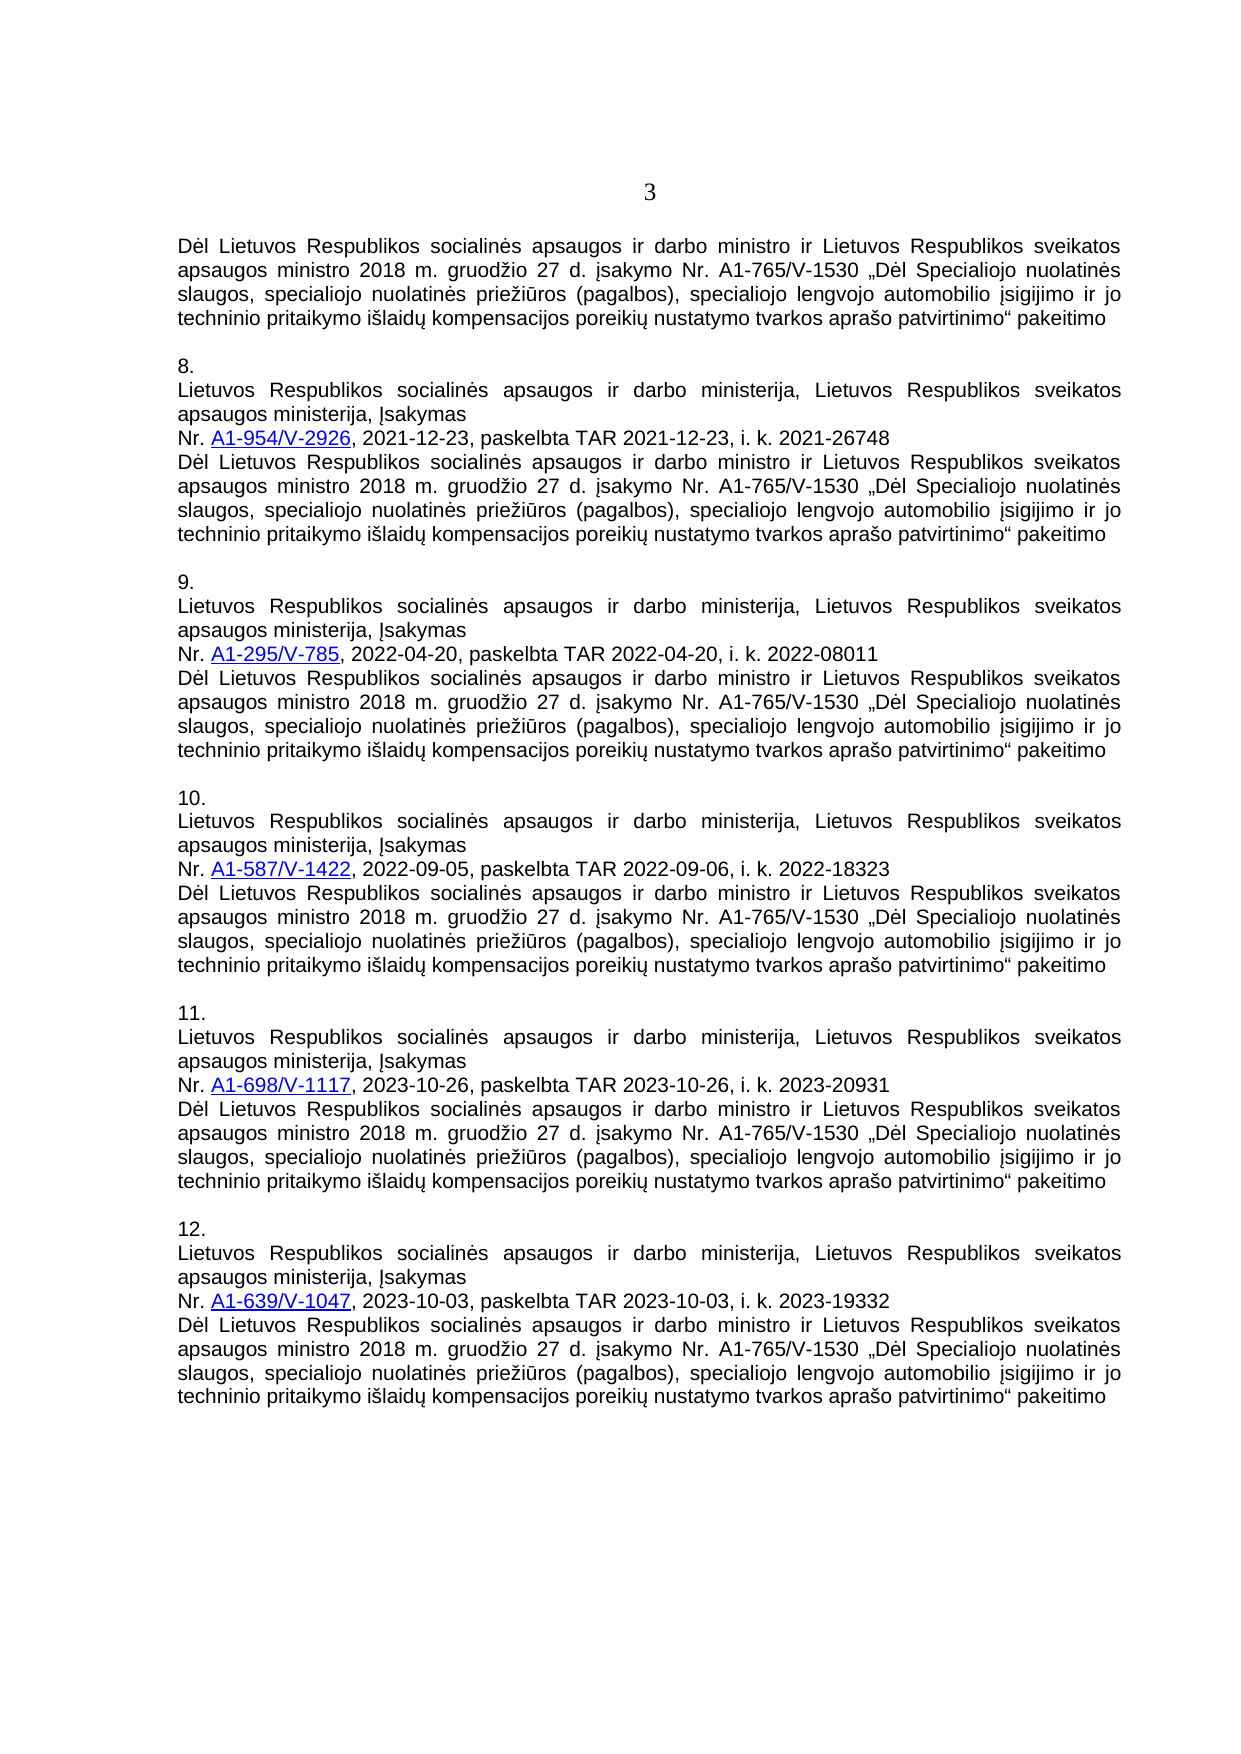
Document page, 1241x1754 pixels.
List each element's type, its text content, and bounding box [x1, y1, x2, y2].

text Dėl Lietuvos Respublikos socialinės apsaugos ir darbo ministro ir Lietuvos Respublikos sveikatos apsaugos ministro 2018 m. gruodžio 27 d. įsakymo Nr. A1-765/V-1530 „Dėl Specialiojo nuolatinės slaugos, specialiojo nuolatinės priežiūros (pagalbos), specialiojo lengvojo automobilio įsigijimo ir jo techninio pritaikymo išlaidų kompensacijos poreikių nustatymo tvarkos aprašo patvirtinimo“ pakeitimo [177, 881, 1122, 977]
text Lietuvos Respublikos socialinės apsaugos ir darbo ministerija, Lietuvos Respublikos sveikatos apsaugos ministerija, Įsakymas [177, 594, 1122, 642]
text Dėl Lietuvos Respublikos socialinės apsaugos ir darbo ministro ir Lietuvos Respublikos sveikatos apsaugos ministro 2018 m. gruodžio 27 d. įsakymo Nr. A1-765/V-1530 „Dėl Specialiojo nuolatinės slaugos, specialiojo nuolatinės priežiūros (pagalbos), specialiojo lengvojo automobilio įsigijimo ir jo techninio pritaikymo išlaidų kompensacijos poreikių nustatymo tvarkos aprašo patvirtinimo“ pakeitimo [177, 450, 1122, 546]
text 12. [177, 1217, 1122, 1241]
text 11. [177, 1001, 1122, 1025]
text Nr. A1-954/V-2926, 2021-12-23, paskelbta TAR 2021-12-23, i. k. 2021-26748 [177, 426, 1122, 450]
text Nr. A1-587/V-1422, 2022-09-05, paskelbta TAR 2022-09-06, i. k. 2022-18323 [177, 857, 1122, 881]
text 9. [177, 570, 1122, 594]
text Dėl Lietuvos Respublikos socialinės apsaugos ir darbo ministro ir Lietuvos Respublikos sveikatos apsaugos ministro 2018 m. gruodžio 27 d. įsakymo Nr. A1-765/V-1530 „Dėl Specialiojo nuolatinės slaugos, specialiojo nuolatinės priežiūros (pagalbos), specialiojo lengvojo automobilio įsigijimo ir jo techninio pritaikymo išlaidų kompensacijos poreikių nustatymo tvarkos aprašo patvirtinimo“ pakeitimo [177, 1312, 1122, 1408]
text Lietuvos Respublikos socialinės apsaugos ir darbo ministerija, Lietuvos Respublikos sveikatos apsaugos ministerija, Įsakymas [177, 809, 1122, 857]
text 10. [177, 785, 1122, 809]
text Nr. A1-295/V-785, 2022-04-20, paskelbta TAR 2022-04-20, i. k. 2022-08011 [177, 642, 1122, 666]
text Dėl Lietuvos Respublikos socialinės apsaugos ir darbo ministro ir Lietuvos Respublikos sveikatos apsaugos ministro 2018 m. gruodžio 27 d. įsakymo Nr. A1-765/V-1530 „Dėl Specialiojo nuolatinės slaugos, specialiojo nuolatinės priežiūros (pagalbos), specialiojo lengvojo automobilio įsigijimo ir jo techninio pritaikymo išlaidų kompensacijos poreikių nustatymo tvarkos aprašo patvirtinimo“ pakeitimo [177, 666, 1122, 761]
text Nr. A1-698/V-1117, 2023-10-26, paskelbta TAR 2023-10-26, i. k. 2023-20931 [177, 1073, 1122, 1097]
text Dėl Lietuvos Respublikos socialinės apsaugos ir darbo ministro ir Lietuvos Respublikos sveikatos apsaugos ministro 2018 m. gruodžio 27 d. įsakymo Nr. A1-765/V-1530 „Dėl Specialiojo nuolatinės slaugos, specialiojo nuolatinės priežiūros (pagalbos), specialiojo lengvojo automobilio įsigijimo ir jo techninio pritaikymo išlaidų kompensacijos poreikių nustatymo tvarkos aprašo patvirtinimo“ pakeitimo [177, 1097, 1122, 1193]
text Nr. A1-639/V-1047, 2023-10-03, paskelbta TAR 2023-10-03, i. k. 2023-19332 [177, 1288, 1122, 1312]
text Lietuvos Respublikos socialinės apsaugos ir darbo ministerija, Lietuvos Respublikos sveikatos apsaugos ministerija, Įsakymas [177, 1025, 1122, 1073]
text Dėl Lietuvos Respublikos socialinės apsaugos ir darbo ministro ir Lietuvos Respublikos sveikatos apsaugos ministro 2018 m. gruodžio 27 d. įsakymo Nr. A1-765/V-1530 „Dėl Specialiojo nuolatinės slaugos, specialiojo nuolatinės priežiūros (pagalbos), specialiojo lengvojo automobilio įsigijimo ir jo techninio pritaikymo išlaidų kompensacijos poreikių nustatymo tvarkos aprašo patvirtinimo“ pakeitimo [177, 234, 1122, 330]
text 8. [177, 354, 1122, 378]
text Lietuvos Respublikos socialinės apsaugos ir darbo ministerija, Lietuvos Respublikos sveikatos apsaugos ministerija, Įsakymas [177, 378, 1122, 426]
text Lietuvos Respublikos socialinės apsaugos ir darbo ministerija, Lietuvos Respublikos sveikatos apsaugos ministerija, Įsakymas [177, 1241, 1122, 1288]
